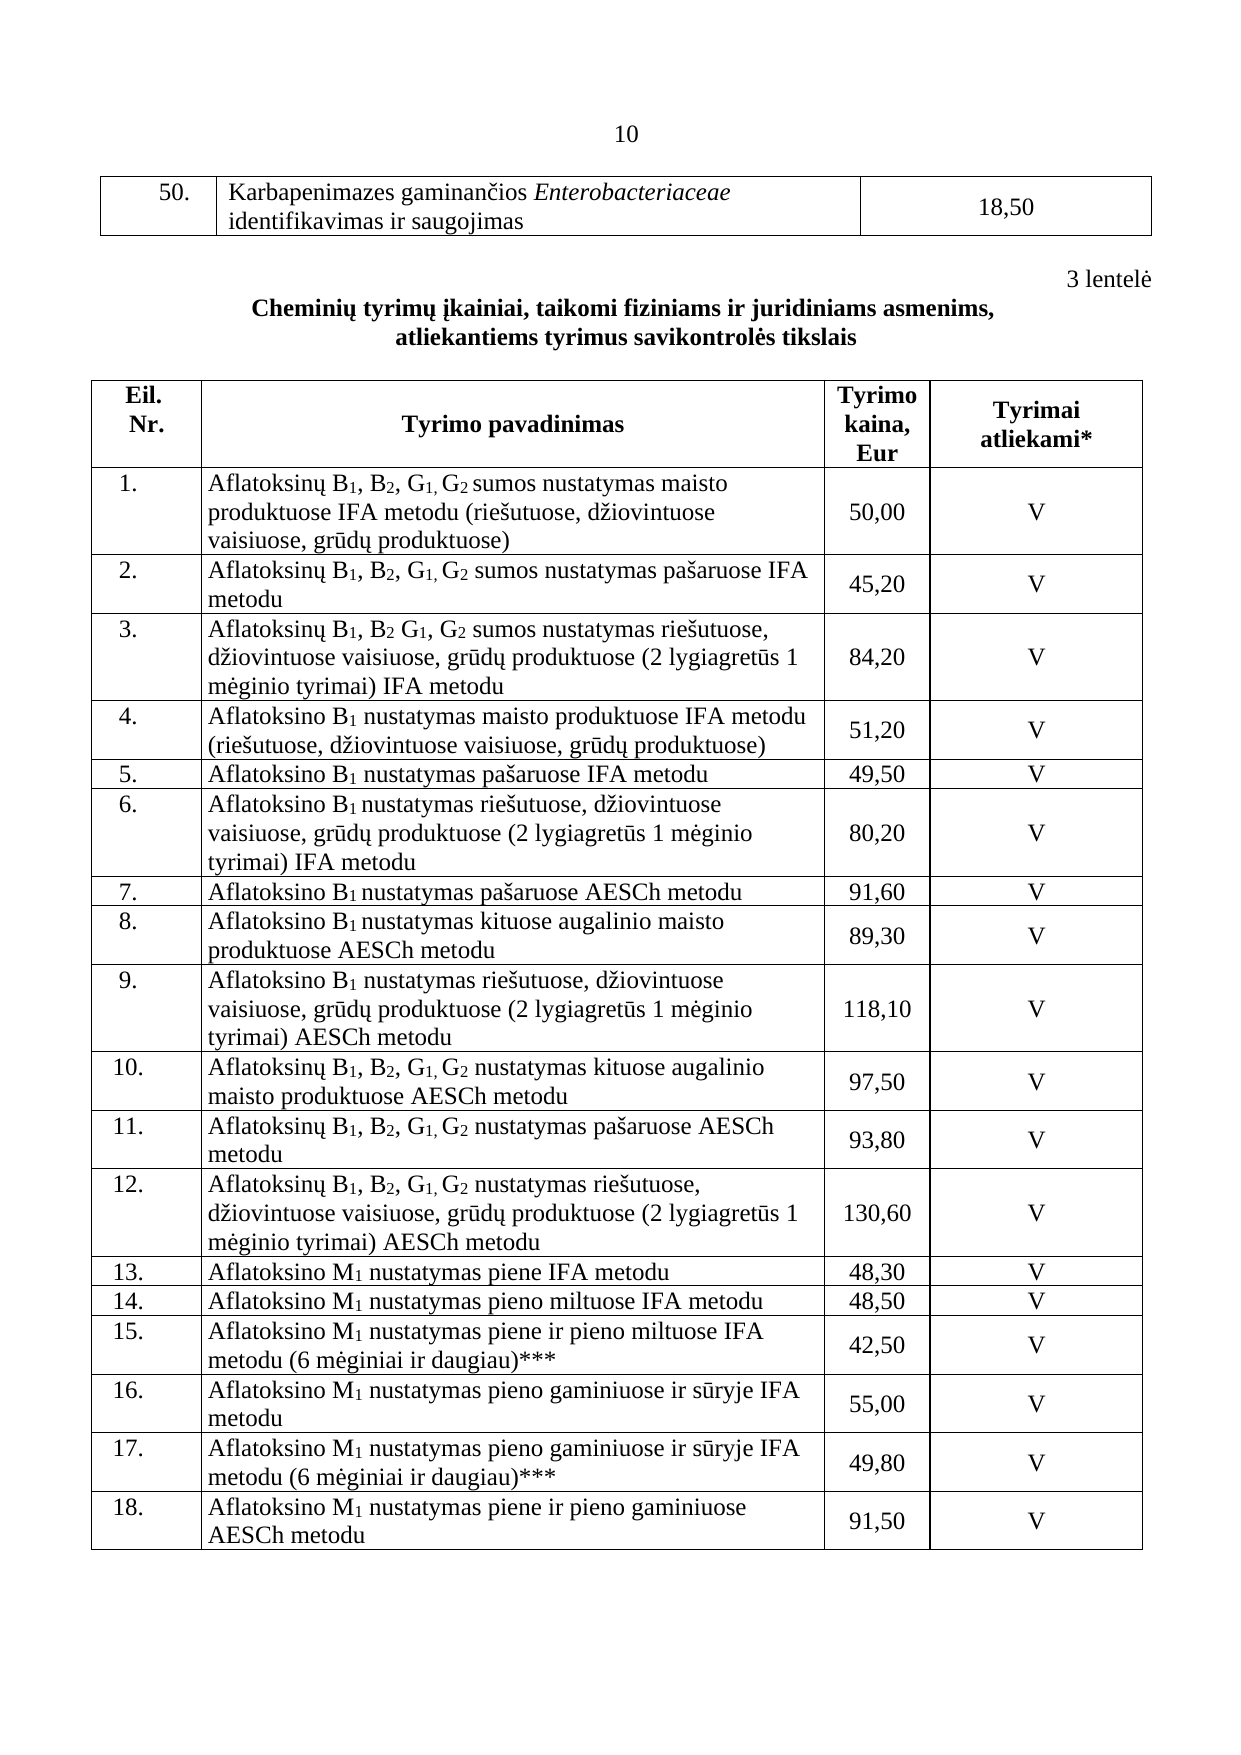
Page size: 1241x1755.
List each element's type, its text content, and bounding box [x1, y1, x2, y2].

table_cell 7. [92, 877, 201, 905]
table_cell Aflatoksinų B1, B2, G1, G2 nustatymas kituose augalinio maisto produktuose AESCh metodu [202, 1052, 824, 1110]
table_cell Aflatoksino M1 nustatymas piene IFA metodu [202, 1257, 824, 1285]
table_cell Aflatoksino B1 nustatymas pašaruose AESCh metodu [202, 877, 824, 905]
table_cell 10. [92, 1052, 201, 1110]
table_cell Aflatoksino B1 nustatymas pašaruose IFA metodu [202, 760, 824, 788]
table_cell 48,50 [825, 1286, 929, 1315]
table_cell V [931, 965, 1142, 1051]
table_cell 16. [92, 1375, 201, 1432]
table_cell Aflatoksino B1 nustatymas riešutuose, džiovintuose vaisiuose, grūdų produktuose (2 lygiagretūs 1 mėginio tyrimai) IFA metodu [202, 789, 824, 876]
table_header Tyrimo pavadinimas [202, 381, 824, 467]
table_cell Aflatoksinų B1, B2, G1, G2 sumos nustatymas maisto produktuose IFA metodu (riešutuose, džiovintuose vaisiuose, grūdų produktuose) [202, 468, 824, 554]
table_cell 12. [92, 1169, 201, 1256]
table_cell 1. [92, 468, 201, 554]
table_cell V [931, 1492, 1142, 1549]
table_cell Aflatoksino B1 nustatymas maisto produktuose IFA metodu (riešutuose, džiovintuose vaisiuose, grūdų produktuose) [202, 701, 824, 758]
table_cell Aflatoksinų B1, B2 G1, G2 sumos nustatymas riešutuose, džiovintuose vaisiuose, grūdų produktuose (2 lygiagretūs 1 mėginio tyrimai) IFA metodu [202, 614, 824, 700]
table_cell 14. [92, 1286, 201, 1315]
table_cell 5. [92, 760, 201, 788]
table_cell V [931, 877, 1142, 905]
table_cell V [931, 701, 1142, 758]
table_cell 49,50 [825, 760, 929, 788]
table_cell 97,50 [825, 1052, 929, 1110]
table_cell 89,30 [825, 906, 929, 964]
text Cheminių tyrimų įkainiai, taikomi fiziniams ir juridiniams asmenims, [100, 293, 1152, 322]
table_cell 93,80 [825, 1111, 929, 1168]
table_cell Aflatoksino B1 nustatymas riešutuose, džiovintuose vaisiuose, grūdų produktuose (2 lygiagretūs 1 mėginio tyrimai) AESCh metodu [202, 965, 824, 1051]
table_header Eil. Nr. [92, 381, 201, 467]
table_cell 18. [92, 1492, 201, 1549]
table_cell Aflatoksino M1 nustatymas pieno gaminiuose ir sūryje IFA metodu [202, 1375, 824, 1432]
table_cell V [931, 906, 1142, 964]
table_cell V [931, 555, 1142, 613]
table_cell 84,20 [825, 614, 929, 700]
table_cell 2. [92, 555, 201, 613]
table_cell Aflatoksino M1 nustatymas piene ir pieno gaminiuose AESCh metodu [202, 1492, 824, 1549]
table_cell 49,80 [825, 1433, 929, 1491]
table_cell 15. [92, 1316, 201, 1374]
table_header Tyrimai atliekami* [931, 381, 1142, 467]
table_cell V [931, 1052, 1142, 1110]
table_cell 80,20 [825, 789, 929, 876]
table_cell 55,00 [825, 1375, 929, 1432]
table_cell V [931, 789, 1142, 876]
table_cell Karbapenimazes gaminančios Enterobacteriaceae identifikavimas ir saugojimas [217, 177, 860, 235]
table_cell V [931, 1286, 1142, 1315]
table_cell Aflatoksinų B1, B2, G1, G2 nustatymas pašaruose AESCh metodu [202, 1111, 824, 1168]
table_cell 50. [101, 177, 216, 235]
table_cell Aflatoksino B1 nustatymas kituose augalinio maisto produktuose AESCh metodu [202, 906, 824, 964]
table_cell V [931, 468, 1142, 554]
table_cell 13. [92, 1257, 201, 1285]
table_cell 9. [92, 965, 201, 1051]
table_cell V [931, 1169, 1142, 1256]
table_cell 51,20 [825, 701, 929, 758]
table_cell 8. [92, 906, 201, 964]
table_cell V [931, 760, 1142, 788]
table_cell Aflatoksino M1 nustatymas piene ir pieno miltuose IFA metodu (6 mėginiai ir daugiau)*** [202, 1316, 824, 1374]
table_cell V [931, 1375, 1142, 1432]
text atliekantiems tyrimus savikontrolės tikslais [100, 322, 1152, 351]
table_cell V [931, 1111, 1142, 1168]
table_cell 17. [92, 1433, 201, 1491]
table_cell 118,10 [825, 965, 929, 1051]
table_cell 3. [92, 614, 201, 700]
table_header Tyrimo kaina, Eur [825, 381, 929, 467]
table_cell Aflatoksino M1 nustatymas pieno miltuose IFA metodu [202, 1286, 824, 1315]
text 3 lentelė [100, 264, 1152, 293]
table_cell 91,60 [825, 877, 929, 905]
table_cell 48,30 [825, 1257, 929, 1285]
table_cell V [931, 1433, 1142, 1491]
table_cell V [931, 614, 1142, 700]
table_cell 18,50 [861, 177, 1151, 235]
table_cell V [931, 1257, 1142, 1285]
table_cell Aflatoksino M1 nustatymas pieno gaminiuose ir sūryje IFA metodu (6 mėginiai ir daugiau)*** [202, 1433, 824, 1491]
table_cell 91,50 [825, 1492, 929, 1549]
table_cell 130,60 [825, 1169, 929, 1256]
table_cell 6. [92, 789, 201, 876]
table_cell 42,50 [825, 1316, 929, 1374]
table_cell 50,00 [825, 468, 929, 554]
table_cell V [931, 1316, 1142, 1374]
table_cell 4. [92, 701, 201, 758]
table_cell 45,20 [825, 555, 929, 613]
table_cell Aflatoksinų B1, B2, G1, G2 sumos nustatymas pašaruose IFA metodu [202, 555, 824, 613]
table_cell 11. [92, 1111, 201, 1168]
table_cell Aflatoksinų B1, B2, G1, G2 nustatymas riešutuose, džiovintuose vaisiuose, grūdų produktuose (2 lygiagretūs 1 mėginio tyrimai) AESCh metodu [202, 1169, 824, 1256]
